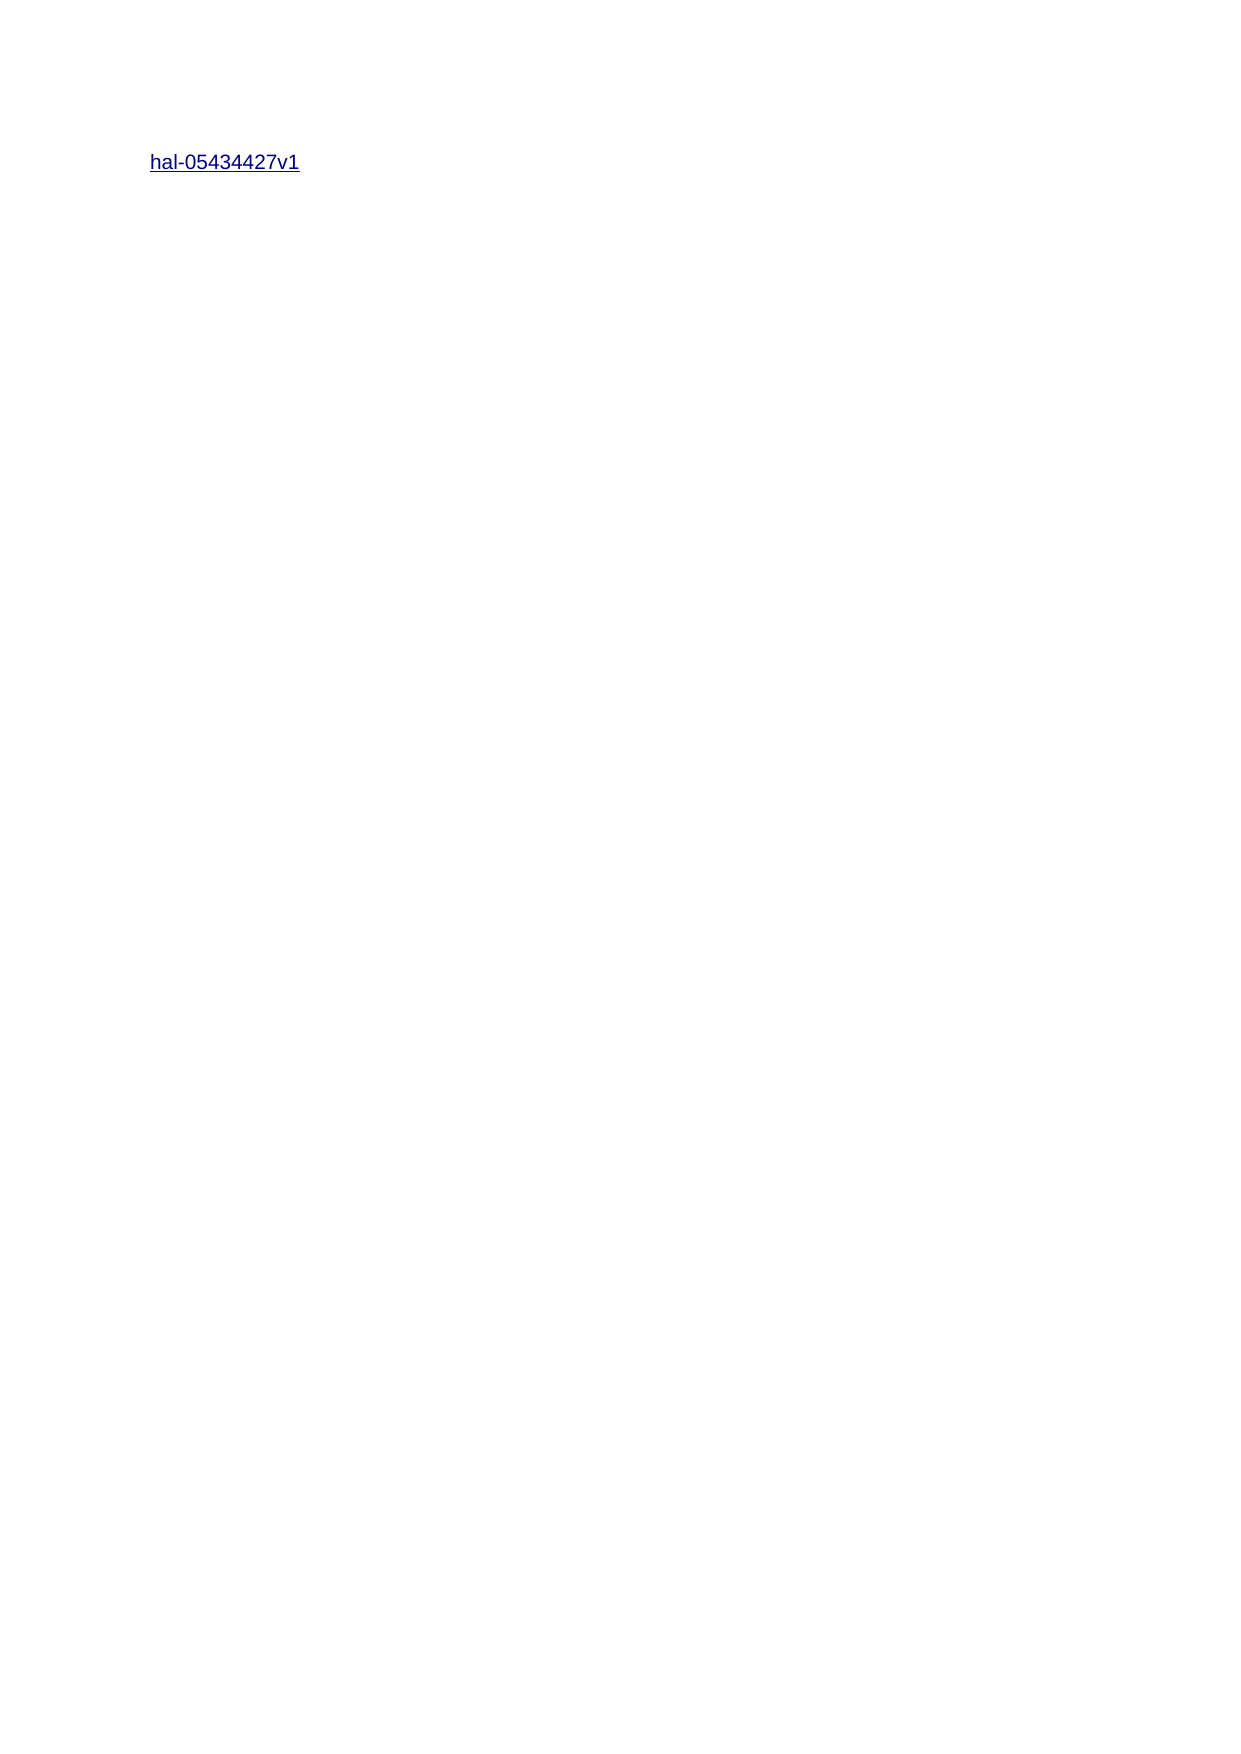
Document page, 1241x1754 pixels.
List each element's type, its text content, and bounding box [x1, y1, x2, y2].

table_cell hal-05434427v1 [150, 150, 1090, 174]
